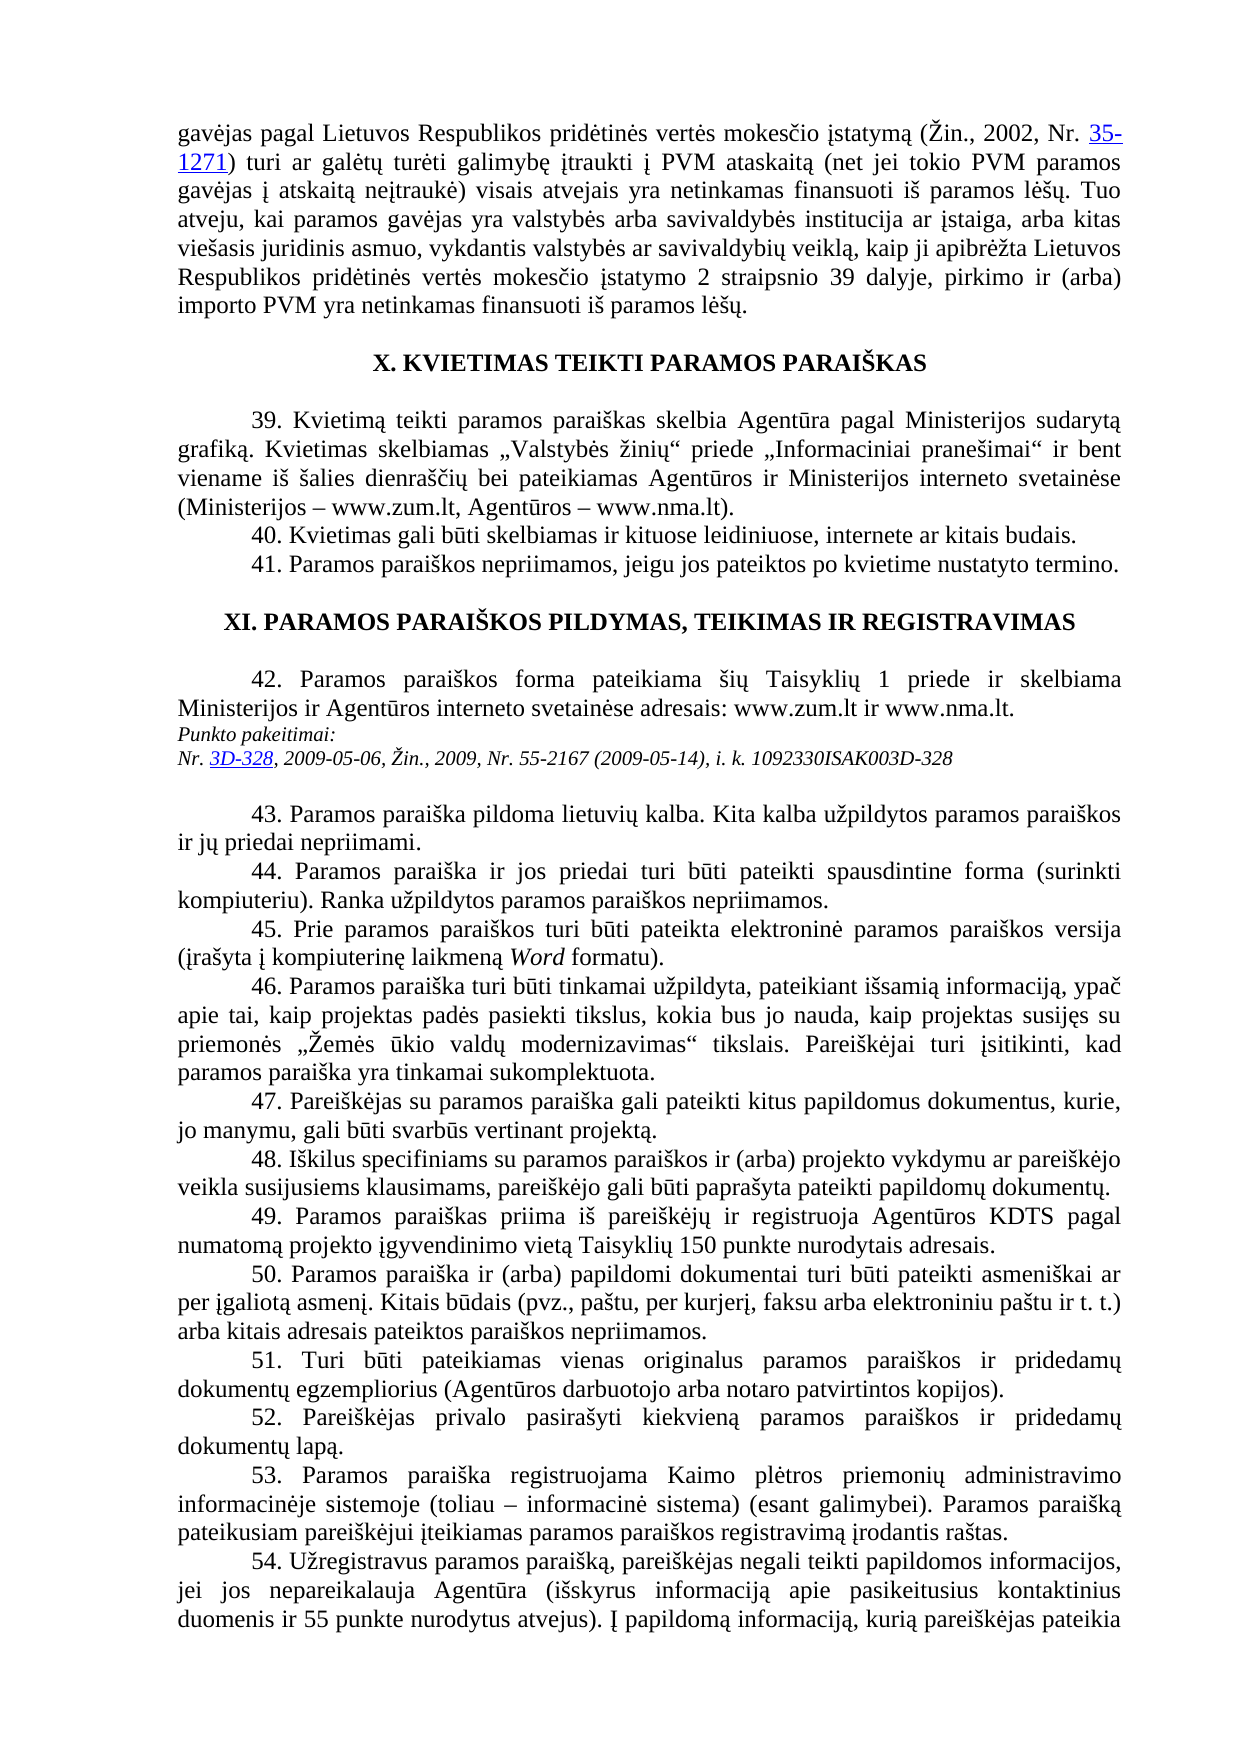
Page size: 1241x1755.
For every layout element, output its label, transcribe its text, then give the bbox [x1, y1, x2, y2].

text Nr. 3D-328, 2009-05-06, Žin., 2009, Nr. 55-2167 (2009-05-14), i. k. 1092330ISAK003D-328 [177, 746, 1122, 770]
text 42. Paramos paraiškos forma pateikiama šių Taisyklių 1 priede ir skelbiama Ministerijos ir Agentūros interneto svetainėse adresais: www.zum.lt ir www.nma.lt. [177, 664, 1122, 722]
text 41. Paramos paraiškos nepriimamos, jeigu jos pateiktos po kvietime nustatyto termino. [177, 549, 1122, 578]
text gavėjas pagal Lietuvos Respublikos pridėtinės vertės mokesčio įstatymą (Žin., 2002, Nr. 35-1271) turi ar galėtų turėti galimybę įtraukti į PVM ataskaitą (net jei tokio PVM paramos gavėjas į atskaitą neįtraukė) visais atvejais yra netinkamas finansuoti iš paramos lėšų. Tuo atveju, kai paramos gavėjas yra valstybės arba savivaldybės institucija ar įstaiga, arba kitas viešasis juridinis asmuo, vykdantis valstybės ar savivaldybių veiklą, kaip ji apibrėžta Lietuvos Respublikos pridėtinės vertės mokesčio įstatymo 2 straipsnio 39 dalyje, pirkimo ir (arba) importo PVM yra netinkamas finansuoti iš paramos lėšų. [177, 118, 1122, 319]
text 39. Kvietimą teikti paramos paraiškas skelbia Agentūra pagal Ministerijos sudarytą grafiką. Kvietimas skelbiamas „Valstybės žinių“ priede „Informaciniai pranešimai“ ir bent viename iš šalies dienraščių bei pateikiamas Agentūros ir Ministerijos interneto svetainėse (Ministerijos – www.zum.lt, Agentūros – www.nma.lt). [177, 406, 1122, 521]
text Punkto pakeitimai: [177, 722, 1122, 746]
text X. KVIETIMAS TEIKTI PARAMOS PARAIŠKAS [177, 348, 1122, 377]
text 52. Pareiškėjas privalo pasirašyti kiekvieną paramos paraiškos ir pridedamų dokumentų lapą. [177, 1402, 1122, 1460]
text 45. Prie paramos paraiškos turi būti pateikta elektroninė paramos paraiškos versija (įrašyta į kompiuterinę laikmeną Word formatu). [177, 914, 1122, 971]
text 50. Paramos paraiška ir (arba) papildomi dokumentai turi būti pateikti asmeniškai ar per įgaliotą asmenį. Kitais būdais (pvz., paštu, per kurjerį, faksu arba elektroniniu paštu ir t. t.) arba kitais adresais pateiktos paraiškos nepriimamos. [177, 1259, 1122, 1345]
text 48. Iškilus specifiniams su paramos paraiškos ir (arba) projekto vykdymu ar pareiškėjo veikla susijusiems klausimams, pareiškėjo gali būti paprašyta pateikti papildomų dokumentų. [177, 1144, 1122, 1201]
text 53. Paramos paraiška registruojama Kaimo plėtros priemonių administravimo informacinėje sistemoje (toliau – informacinė sistema) (esant galimybei). Paramos paraišką pateikusiam pareiškėjui įteikiamas paramos paraiškos registravimą įrodantis raštas. [177, 1460, 1122, 1546]
text 51. Turi būti pateikiamas vienas originalus paramos paraiškos ir pridedamų dokumentų egzempliorius (Agentūros darbuotojo arba notaro patvirtintos kopijos). [177, 1345, 1122, 1402]
text 47. Pareiškėjas su paramos paraiška gali pateikti kitus papildomus dokumentus, kurie, jo manymu, gali būti svarbūs vertinant projektą. [177, 1086, 1122, 1144]
text XI. PARAMOS PARAIŠKOS PILDYMAS, TEIKIMAS IR REGISTRAVIMAS [177, 607, 1122, 636]
text 43. Paramos paraiška pildoma lietuvių kalba. Kita kalba užpildytos paramos paraiškos ir jų priedai nepriimami. [177, 799, 1122, 856]
text 44. Paramos paraiška ir jos priedai turi būti pateikti spausdintine forma (surinkti kompiuteriu). Ranka užpildytos paramos paraiškos nepriimamos. [177, 856, 1122, 914]
text 46. Paramos paraiška turi būti tinkamai užpildyta, pateikiant išsamią informaciją, ypač apie tai, kaip projektas padės pasiekti tikslus, kokia bus jo nauda, kaip projektas susijęs su priemonės „Žemės ūkio valdų modernizavimas“ tikslais. Pareiškėjai turi įsitikinti, kad paramos paraiška yra tinkamai sukomplektuota. [177, 971, 1122, 1086]
text 40. Kvietimas gali būti skelbiamas ir kituose leidiniuose, internete ar kitais budais. [177, 521, 1122, 549]
text 54. Užregistravus paramos paraišką, pareiškėjas negali teikti papildomos informacijos, jei jos nepareikalauja Agentūra (išskyrus informaciją apie pasikeitusius kontaktinius duomenis ir 55 punkte nurodytus atvejus). Į papildomą informaciją, kurią pareiškėjas pateikia [177, 1546, 1122, 1632]
text 49. Paramos paraiškas priima iš pareiškėjų ir registruoja Agentūros KDTS pagal numatomą projekto įgyvendinimo vietą Taisyklių 150 punkte nurodytais adresais. [177, 1201, 1122, 1259]
